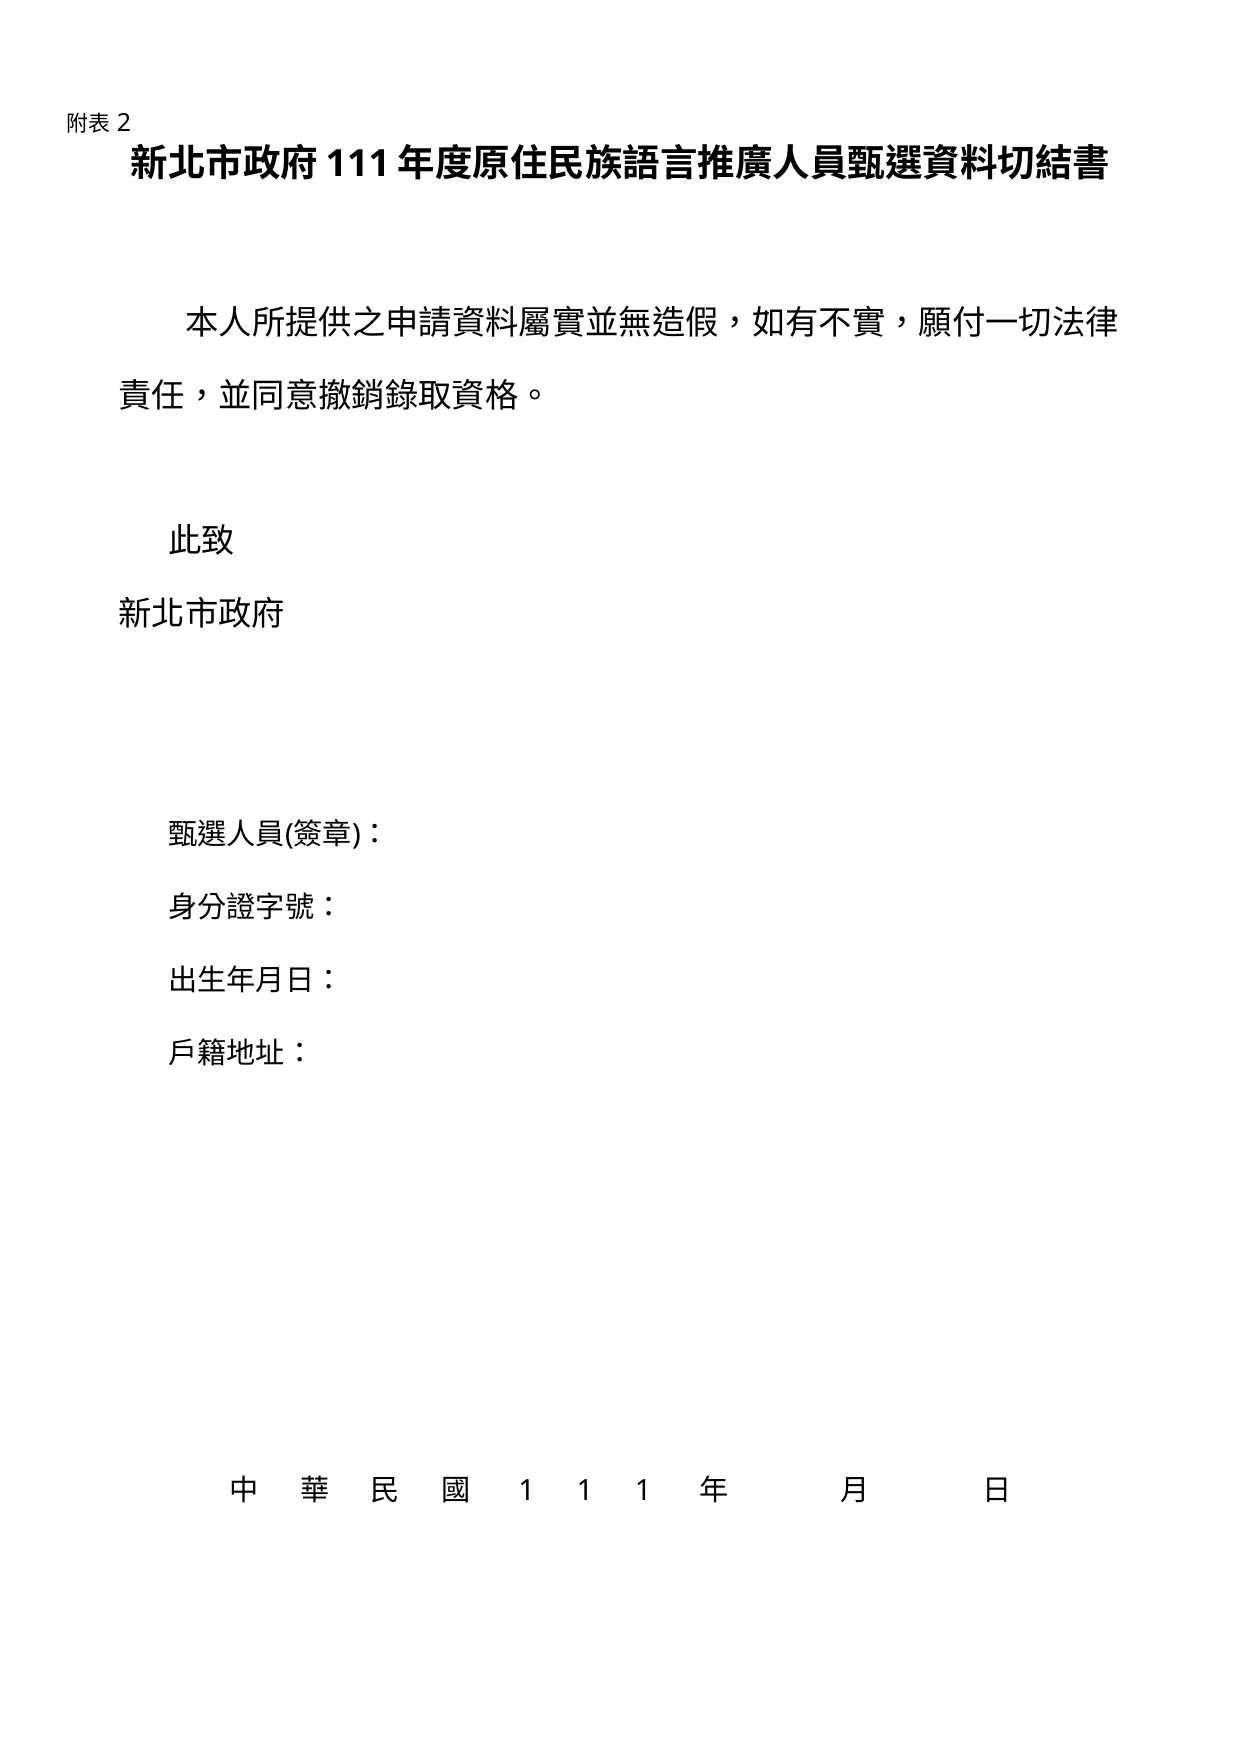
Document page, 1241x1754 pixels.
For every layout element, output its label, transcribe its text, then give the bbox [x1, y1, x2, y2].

text 甄選人員(簽章)： [168, 786, 1122, 859]
text 新北市政府111年度原住民族語言推廣人員甄選資料切結書 [118, 118, 1122, 191]
text 本人所提供之申請資料屬實並無造假，如有不實，願付一切法律責任，並同意撤銷錄取資格。 [118, 276, 1122, 422]
text 出生年月日： [168, 932, 1122, 1005]
text 中華民國111年 月 日 [118, 1442, 1122, 1515]
text 身分證字號： [168, 859, 1122, 932]
text 新北市政府 [118, 567, 1122, 640]
text 此致 [168, 494, 1122, 567]
text 戶籍地址： [168, 1005, 1122, 1078]
